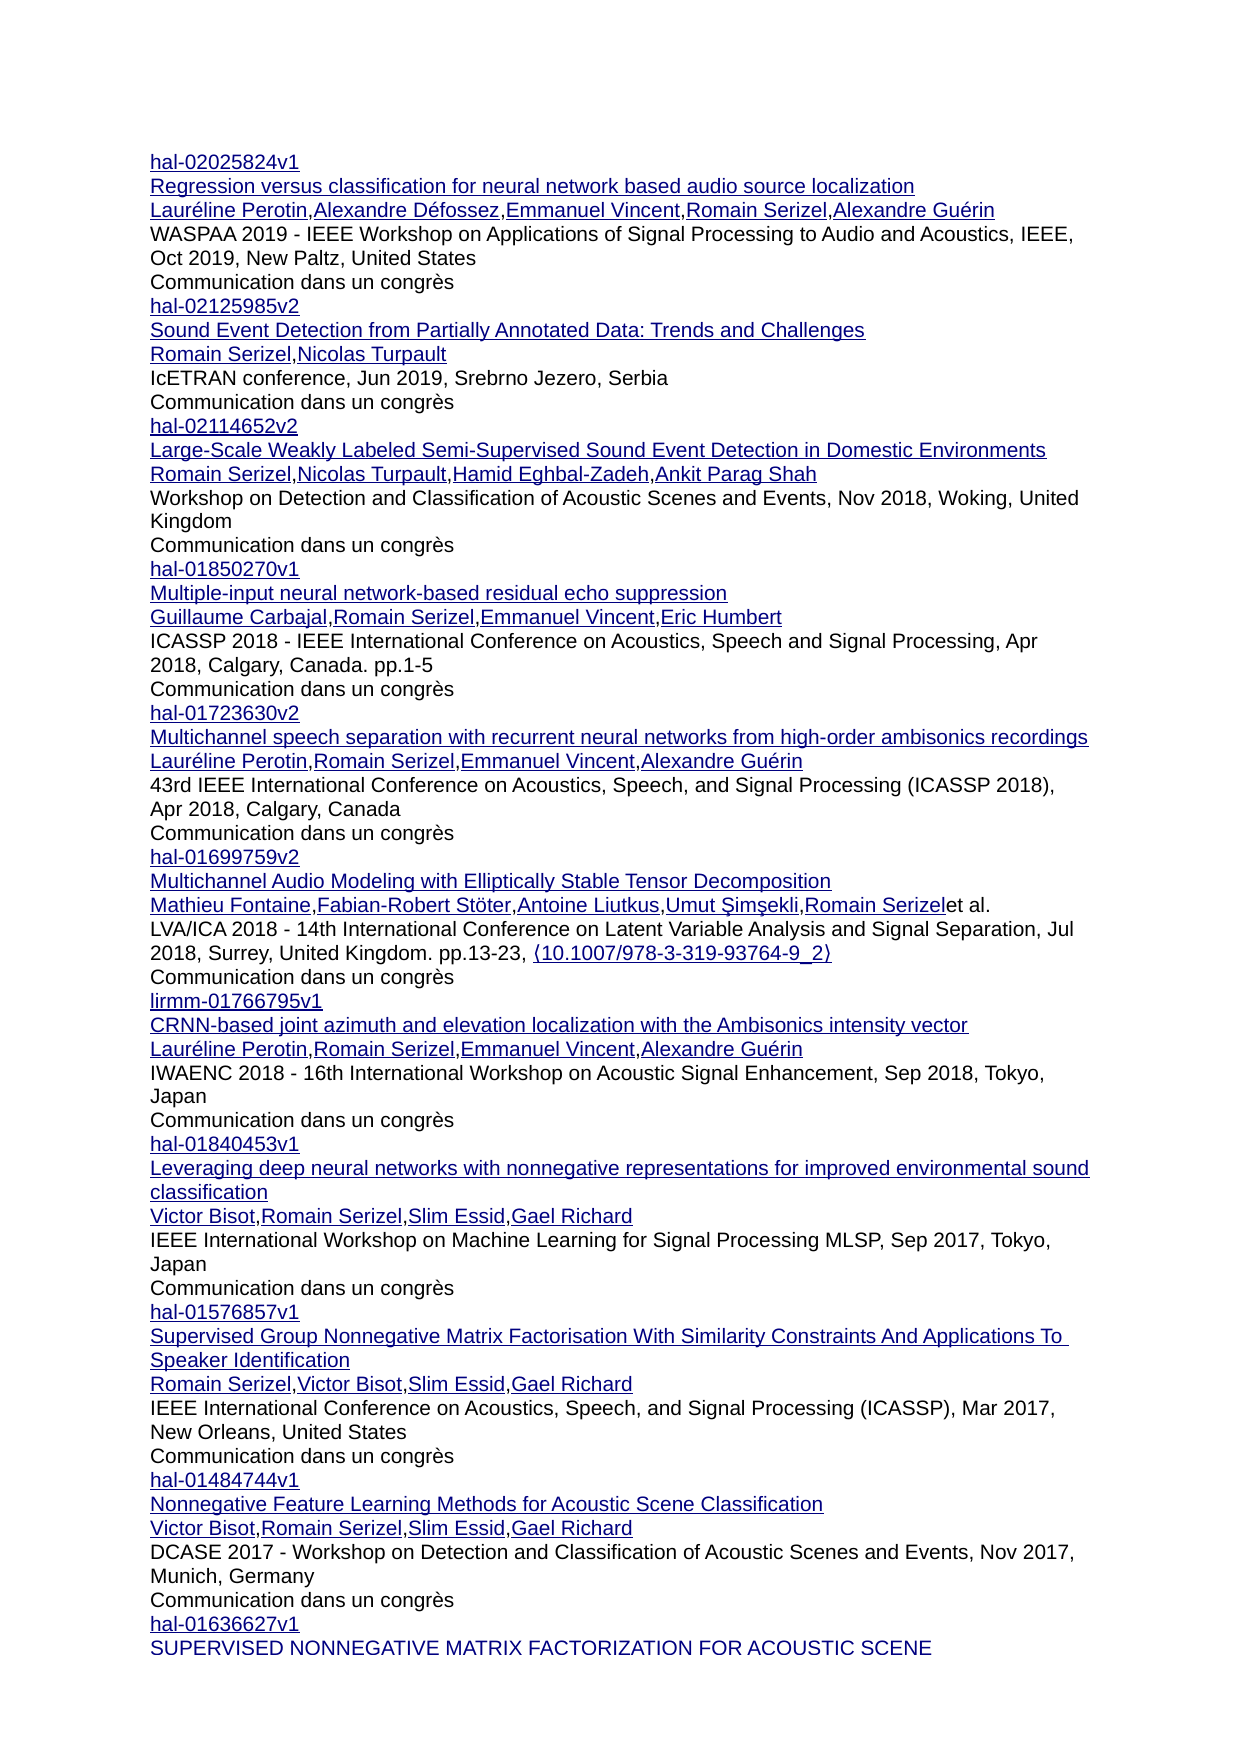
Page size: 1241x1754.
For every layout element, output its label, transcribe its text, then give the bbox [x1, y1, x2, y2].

table_cell Supervised Group Nonnegative Matrix Factorisation With Similarity Constraints And Applications To Speaker Identification Romain Serizel,Victor Bisot,Slim Essid,Gael Richard IEEE International Conference on Acoustics, Speech, and Signal Processing (ICASSP), Mar 2017, New Orleans, United States Communication dans un congrès hal-01484744v1 [150, 1324, 1090, 1492]
table_cell Multiple-input neural network-based residual echo suppression Guillaume Carbajal,Romain Serizel,Emmanuel Vincent,Eric Humbert ICASSP 2018 - IEEE International Conference on Acoustics, Speech and Signal Processing, Apr 2018, Calgary, Canada. pp.1-5 Communication dans un congrès hal-01723630v2 [150, 581, 1090, 725]
table_cell Regression versus classification for neural network based audio source localization Lauréline Perotin,Alexandre Défossez,Emmanuel Vincent,Romain Serizel,Alexandre Guérin WASPAA 2019 - IEEE Workshop on Applications of Signal Processing to Audio and Acoustics, IEEE, Oct 2019, New Paltz, United States Communication dans un congrès hal-02125985v2 [150, 174, 1090, 318]
table_cell Nonnegative Feature Learning Methods for Acoustic Scene Classification Victor Bisot,Romain Serizel,Slim Essid,Gael Richard DCASE 2017 - Workshop on Detection and Classification of Acoustic Scenes and Events, Nov 2017, Munich, Germany Communication dans un congrès hal-01636627v1 [150, 1492, 1090, 1635]
table_cell Multichannel Audio Modeling with Elliptically Stable Tensor Decomposition Mathieu Fontaine,Fabian-Robert Stöter,Antoine Liutkus,Umut Şimşekli,Romain Serizelet al. LVA/ICA 2018 - 14th International Conference on Latent Variable Analysis and Signal Separation, Jul 2018, Surrey, United Kingdom. pp.13-23, ⟨10.1007/978-3-319-93764-9_2⟩ Communication dans un congrès lirmm-01766795v1 [150, 869, 1090, 1012]
table_cell hal-02025824v1 [150, 150, 1090, 174]
table_cell Multichannel speech separation with recurrent neural networks from high-order ambisonics recordings Lauréline Perotin,Romain Serizel,Emmanuel Vincent,Alexandre Guérin 43rd IEEE International Conference on Acoustics, Speech, and Signal Processing (ICASSP 2018), Apr 2018, Calgary, Canada Communication dans un congrès hal-01699759v2 [150, 725, 1090, 869]
table_cell SUPERVISED NONNEGATIVE MATRIX FACTORIZATION FOR ACOUSTIC SCENE [150, 1635, 1090, 1655]
table_cell Leveraging deep neural networks with nonnegative representations for improved environmental sound [150, 1156, 1090, 1177]
table_cell CRNN-based joint azimuth and elevation localization with the Ambisonics intensity vector Lauréline Perotin,Romain Serizel,Emmanuel Vincent,Alexandre Guérin IWAENC 2018 - 16th International Workshop on Acoustic Signal Enhancement, Sep 2018, Tokyo, Japan Communication dans un congrès hal-01840453v1 [150, 1013, 1090, 1156]
table_cell Large-Scale Weakly Labeled Semi-Supervised Sound Event Detection in Domestic Environments Romain Serizel,Nicolas Turpault,Hamid Eghbal-Zadeh,Ankit Parag Shah Workshop on Detection and Classification of Acoustic Scenes and Events, Nov 2018, Woking, United Kingdom Communication dans un congrès hal-01850270v1 [150, 438, 1090, 581]
table_cell classification Victor Bisot,Romain Serizel,Slim Essid,Gael Richard IEEE International Workshop on Machine Learning for Signal Processing MLSP, Sep 2017, Tokyo, Japan Communication dans un congrès hal-01576857v1 [150, 1178, 1090, 1324]
table_cell Sound Event Detection from Partially Annotated Data: Trends and Challenges Romain Serizel,Nicolas Turpault IcETRAN conference, Jun 2019, Srebrno Jezero, Serbia Communication dans un congrès hal-02114652v2 [150, 318, 1090, 437]
